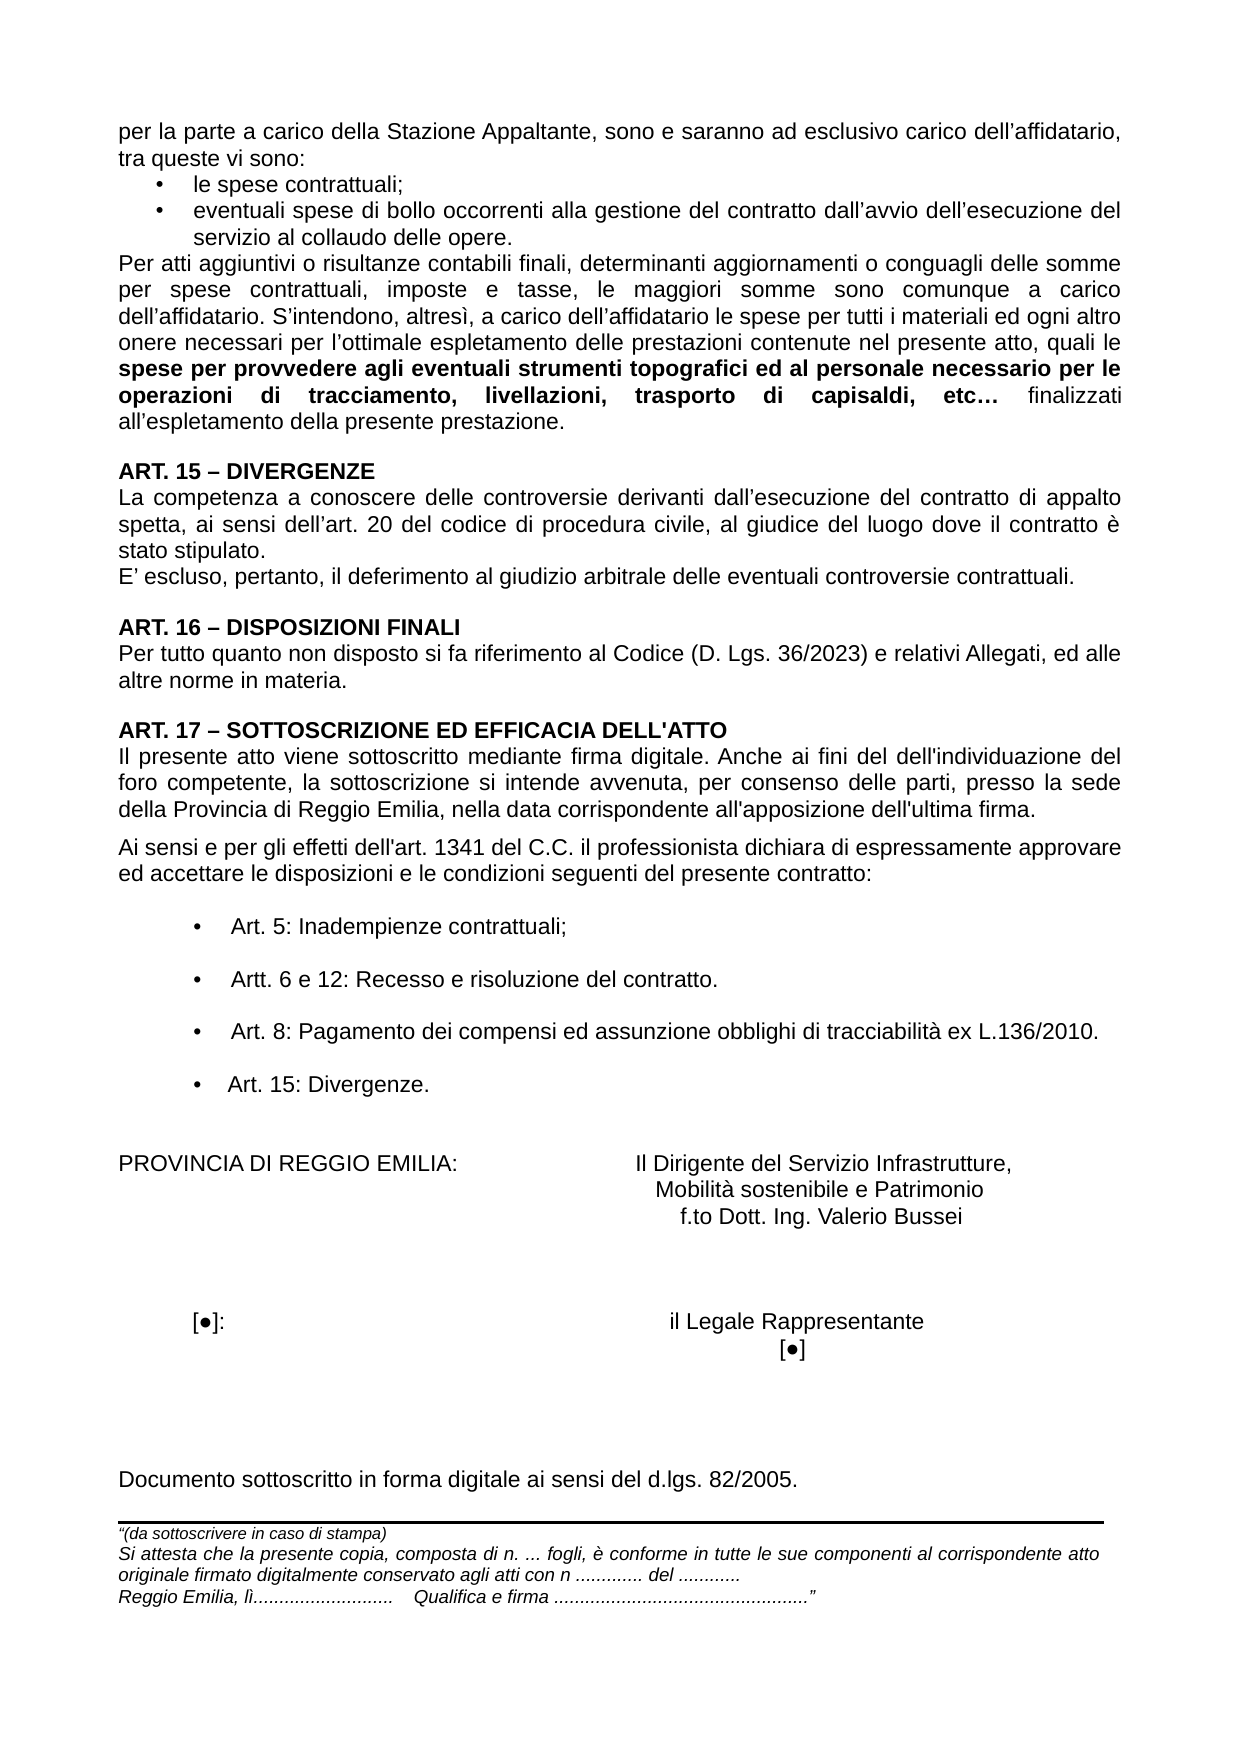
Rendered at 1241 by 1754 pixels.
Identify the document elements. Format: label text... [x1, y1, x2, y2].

list Art. 15: Divergenze. [193, 1071, 1122, 1097]
list Artt. 6 e 12: Recesso e risoluzione del contratto. [193, 966, 1122, 992]
text “(da sottoscrivere in caso di stampa) [118, 1524, 1104, 1541]
text Mobilità sostenibile e Patrimonio [443, 1176, 1122, 1203]
list Art. 5: Inadempienze contrattuali; [193, 913, 1122, 939]
text per la parte a carico della Stazione Appaltante, sono e saranno ad esclusivo carico dell’affidatario, tra queste vi sono: [118, 118, 1122, 171]
text Reggio Emilia, lì........................... Qualifica e firma .................................................” [118, 1584, 1104, 1607]
text E’ escluso, pertanto, il deferimento al giudizio arbitrale delle eventuali controversie contrattuali. [118, 563, 1122, 590]
text La competenza a conoscere delle controversie derivanti dall’esecuzione del contratto di appalto spetta, ai sensi dell’art. 20 del codice di procedura civile, al giudice del luogo dove il contratto è stato stipulato. [118, 484, 1122, 563]
text Per atti aggiuntivi o risultanze contabili finali, determinanti aggiornamenti o conguagli delle somme per spese contrattuali, imposte e tasse, le maggiori somme sono comunque a carico dell’affidatario. S’intendono, altresì, a carico dell’affidatario le spese per tutti i materiali ed ogni altro onere necessari per l’ottimale espletamento delle prestazioni contenute nel presente atto, quali le spese per provvedere agli eventuali strumenti topografici ed al personale necessario per le operazioni di tracciamento, livellazioni, trasporto di capisaldi, etc… finalizzati all’espletamento della presente prestazione. [118, 250, 1122, 434]
text ART. 16 – DISPOSIZIONI FINALI [118, 614, 1122, 640]
text [●]: il Legale Rappresentante [●] [192, 1308, 1122, 1361]
text Ai sensi e per gli effetti dell'art. 1341 del C.C. il professionista dichiara di espressamente approvare ed accettare le disposizioni e le condizioni seguenti del presente contratto: [118, 834, 1122, 886]
text Documento sottoscritto in forma digitale ai sensi del d.lgs. 82/2005. [118, 1466, 1104, 1493]
list le spese contrattuali; [156, 171, 1122, 197]
text Per tutto quanto non disposto si fa riferimento al Codice (D. Lgs. 36/2023) e relativi Allegati, ed alle altre norme in materia. [118, 640, 1122, 693]
text PROVINCIA DI REGGIO EMILIA: Il Dirigente del Servizio Infrastrutture, [118, 1150, 1122, 1176]
text ART. 15 – DIVERGENZE [118, 458, 1122, 484]
text f.to Dott. Ing. Valerio Bussei [521, 1203, 1122, 1229]
list Art. 8: Pagamento dei compensi ed assunzione obblighi di tracciabilità ex L.136/2010. [193, 1018, 1122, 1044]
text ART. 17 – SOTTOSCRIZIONE ED EFFICACIA DELL'ATTO [118, 717, 1122, 743]
text Il presente atto viene sottoscritto mediante firma digitale. Anche ai fini del dell'individuazione del foro competente, la sottoscrizione si intende avvenuta, per consenso delle parti, presso la sede della Provincia di Reggio Emilia, nella data corrispondente all'apposizione dell'ultima firma. [118, 743, 1122, 822]
text Si attesta che la presente copia, composta di n. ... fogli, è conforme in tutte le sue componenti al corrispondente atto originale firmato digitalmente conservato agli atti con n ............. del ............ [118, 1541, 1104, 1584]
list eventuali spese di bollo occorrenti alla gestione del contratto dall’avvio dell’esecuzione del servizio al collaudo delle opere. [156, 197, 1122, 250]
